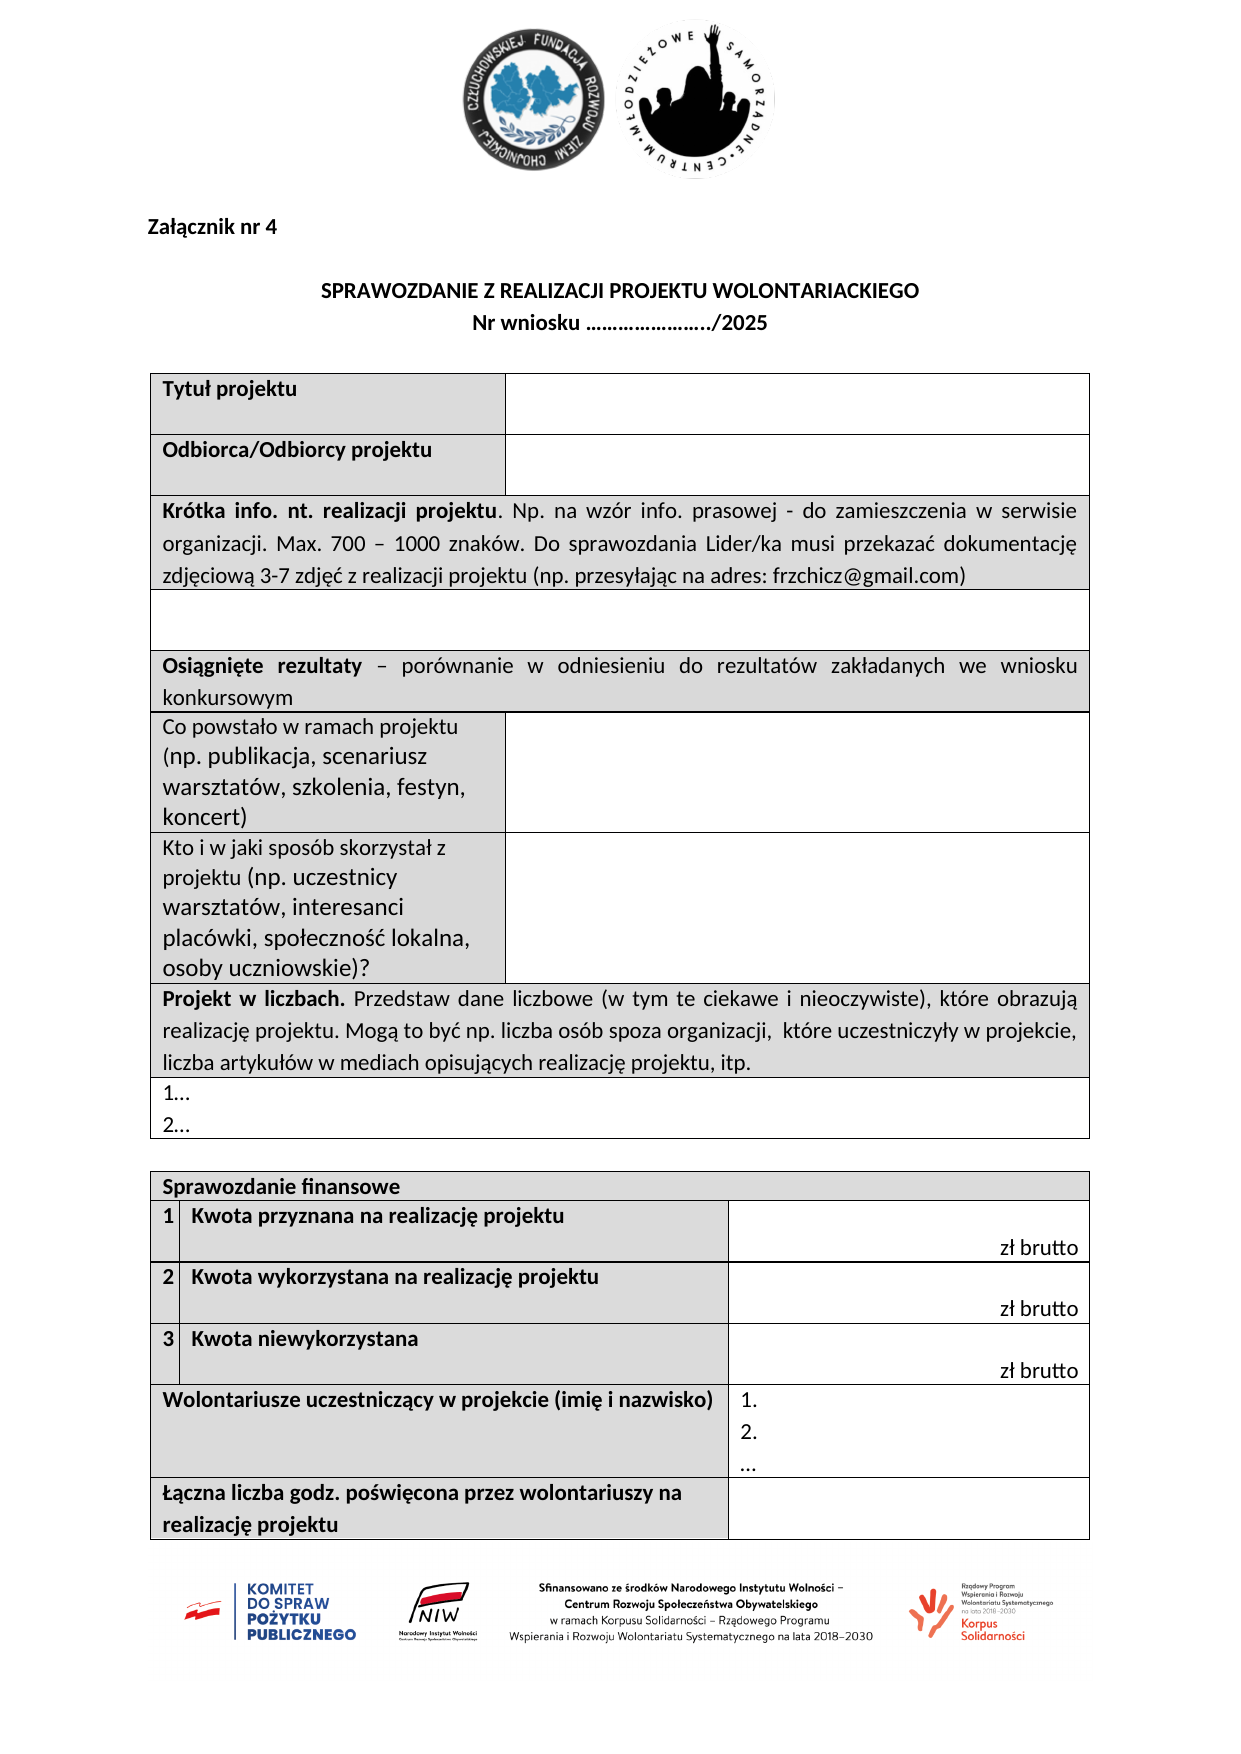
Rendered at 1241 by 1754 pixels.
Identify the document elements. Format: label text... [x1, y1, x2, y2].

table_cell Kto i w jaki sposób skorzystał z projektu (np. uczestnicy warsztatów, interesanci placówki, społeczność lokalna, osoby uczniowskie)? [151, 833, 505, 983]
table_cell zł brutto [729, 1201, 1089, 1261]
table_cell Kwota przyznana na realizację projektu [180, 1201, 728, 1261]
table_cell [151, 590, 1089, 650]
table_header [506, 374, 1089, 434]
table_header Sprawozdanie finansowe [151, 1172, 1089, 1200]
table_cell zł brutto [729, 1263, 1089, 1323]
table_cell Odbiorca/Odbiorcy projektu [151, 435, 505, 495]
table_cell Kwota wykorzystana na realizację projektu [180, 1263, 728, 1323]
table_cell Projekt w liczbach. Przedstaw dane liczbowe (w tym te ciekawe i nieoczywiste), które obrazują realizację projektu. Mogą to być np. liczba osób spoza organizacji, które uczestniczyły w projekcie, liczba artykułów w mediach opisujących realizację projektu, itp. [151, 984, 1089, 1077]
table_cell 3 [151, 1324, 179, 1384]
table_cell 1 [151, 1201, 179, 1261]
text Załącznik nr 4 [148, 212, 1093, 240]
text Nr wniosku …………………../2025 [148, 308, 1093, 337]
table_cell 1. 2. … [729, 1385, 1089, 1477]
table_cell [729, 1478, 1089, 1538]
table_cell zł brutto [729, 1324, 1089, 1384]
table_cell 2 [151, 1263, 179, 1323]
table_cell Osiągnięte rezultaty – porównanie w odniesieniu do rezultatów zakładanych we wniosku konkursowym [151, 651, 1089, 711]
picture [147, 1542, 1093, 1681]
table_cell [506, 833, 1089, 983]
table_cell Wolontariusze uczestniczący w projekcie (imię i nazwisko) [151, 1385, 728, 1477]
table_cell [506, 713, 1089, 832]
picture [453, 18, 776, 180]
table_cell Kwota niewykorzystana [180, 1324, 728, 1384]
table_cell Łączna liczba godz. poświęcona przez wolontariuszy na realizację projektu [151, 1478, 728, 1538]
text SPRAWOZDANIE Z REALIZACJI PROJEKTU WOLONTARIACKIEGO [148, 276, 1093, 304]
table_cell [506, 435, 1089, 495]
table_cell Co powstało w ramach projektu (np. publikacja, scenariusz warsztatów, szkolenia, festyn, koncert) [151, 713, 505, 832]
table_cell Krótka info. nt. realizacji projektu. Np. na wzór info. prasowej - do zamieszczenia w serwisie organizacji. Max. 700 – 1000 znaków. Do sprawozdania Lider/ka musi przekazać dokumentację zdjęciową 3-7 zdjęć z realizacji projektu (np. przesyłając na adres: frzchicz@gmail.com) [151, 496, 1089, 589]
table_header Tytuł projektu [151, 374, 505, 434]
table_cell 1… 2… [151, 1078, 1089, 1138]
